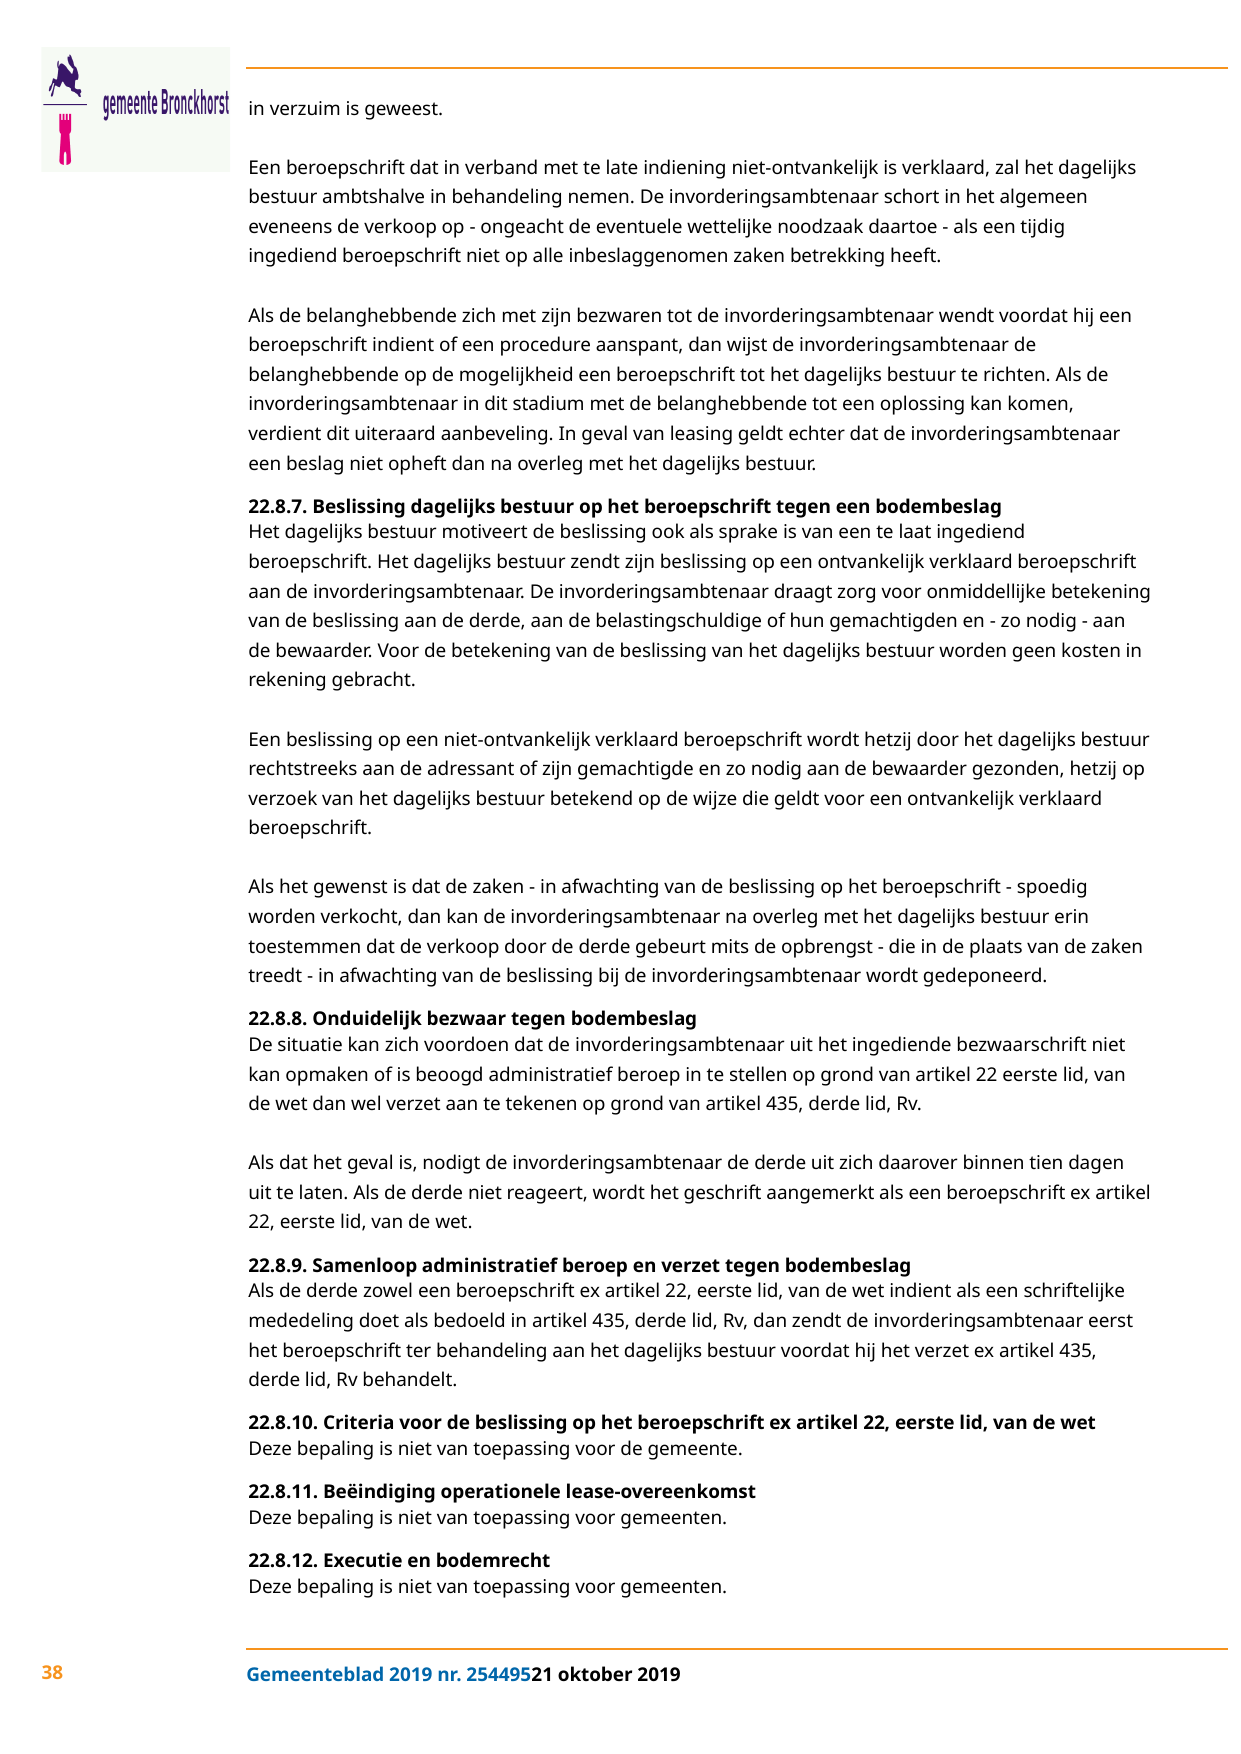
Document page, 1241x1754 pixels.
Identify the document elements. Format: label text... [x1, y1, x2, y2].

text in verzuim is geweest. [248, 95, 1152, 121]
text 22.8.10. Criteria voor de beslissing op het beroepschrift ex artikel 22, eerste lid, van de wet [248, 1409, 1152, 1435]
text Als dat het geval is, nodigt de invorderingsambtenaar de derde uit zich daarover binnen tien dagen uit te laten. Als de derde niet reageert, wordt het geschrift aangemerkt als een beroepschrift ex artikel 22, eerste lid, van de wet. [248, 1149, 1152, 1234]
text De situatie kan zich voordoen dat de invorderingsambtenaar uit het ingediende bezwaarschrift niet kan opmaken of is beoogd administratief beroep in te stellen op grond van artikel 22 eerste lid, van de wet dan wel verzet aan te tekenen op grond van artikel 435, derde lid, Rv. [248, 1031, 1152, 1116]
text Een beroepschrift dat in verband met te late indiening niet-ontvankelijk is verklaard, zal het dagelijks bestuur ambtshalve in behandeling nemen. De invorderingsambtenaar schort in het algemeen eveneens de verkoop op - ongeacht de eventuele wettelijke noodzaak daartoe - als een tijdig ingediend beroepschrift niet op alle inbeslaggenomen zaken betrekking heeft. [248, 154, 1152, 268]
text 22.8.9. Samenloop administratief beroep en verzet tegen bodembeslag [248, 1252, 1152, 1278]
text 22.8.8. Onduidelijk bezwaar tegen bodembeslag [248, 1006, 1152, 1031]
text 22.8.12. Executie en bodemrecht [248, 1547, 1152, 1573]
text Als de derde zowel een beroepschrift ex artikel 22, eerste lid, van de wet indient als een schriftelijke mededeling doet als bedoeld in artikel 435, derde lid, Rv, dan zendt de invorderingsambtenaar eerst het beroepschrift ter behandeling aan het dagelijks bestuur voordat hij het verzet ex artikel 435, derde lid, Rv behandelt. [248, 1278, 1152, 1392]
text 22.8.7. Beslissing dagelijks bestuur op het beroepschrift tegen een bodembeslag [248, 493, 1152, 519]
text 22.8.11. Beëindiging operationele lease-overeenkomst [248, 1478, 1152, 1504]
text Deze bepaling is niet van toepassing voor gemeenten. [248, 1504, 1152, 1530]
text Deze bepaling is niet van toepassing voor gemeenten. [248, 1573, 1152, 1599]
picture [41, 47, 231, 172]
text Als de belanghebbende zich met zijn bezwaren tot de invorderingsambtenaar wendt voordat hij een beroepschrift indient of een procedure aanspant, dan wijst de invorderingsambtenaar de belanghebbende op de mogelijkheid een beroepschrift tot het dagelijks bestuur te richten. Als de invorderingsambtenaar in dit stadium met de belanghebbende tot een oplossing kan komen, verdient dit uiteraard aanbeveling. In geval van leasing geldt echter dat de invorderingsambtenaar een beslag niet opheft dan na overleg met het dagelijks bestuur. [248, 302, 1152, 476]
text Deze bepaling is niet van toepassing voor de gemeente. [248, 1435, 1152, 1461]
text Een beslissing op een niet-ontvankelijk verklaard beroepschrift wordt hetzij door het dagelijks bestuur rechtstreeks aan de adressant of zijn gemachtigde en zo nodig aan de bewaarder gezonden, hetzij op verzoek van het dagelijks bestuur betekend op de wijze die geldt voor een ontvankelijk verklaard beroepschrift. [248, 726, 1152, 840]
text Het dagelijks bestuur motiveert de beslissing ook als sprake is van een te laat ingediend beroepschrift. Het dagelijks bestuur zendt zijn beslissing op een ontvankelijk verklaard beroepschrift aan de invorderingsambtenaar. De invorderingsambtenaar draagt zorg voor onmiddellijke betekening van de beslissing aan de derde, aan de belastingschuldige of hun gemachtigden en - zo nodig - aan de bewaarder. Voor de betekening van de beslissing van het dagelijks bestuur worden geen kosten in rekening gebracht. [248, 519, 1152, 692]
text Als het gewenst is dat de zaken - in afwachting van de beslissing op het beroepschrift - spoedig worden verkocht, dan kan de invorderingsambtenaar na overleg met het dagelijks bestuur erin toestemmen dat de verkoop door de derde gebeurt mits de opbrengst - die in de plaats van de zaken treedt - in afwachting van de beslissing bij de invorderingsambtenaar wordt gedeponeerd. [248, 874, 1152, 988]
